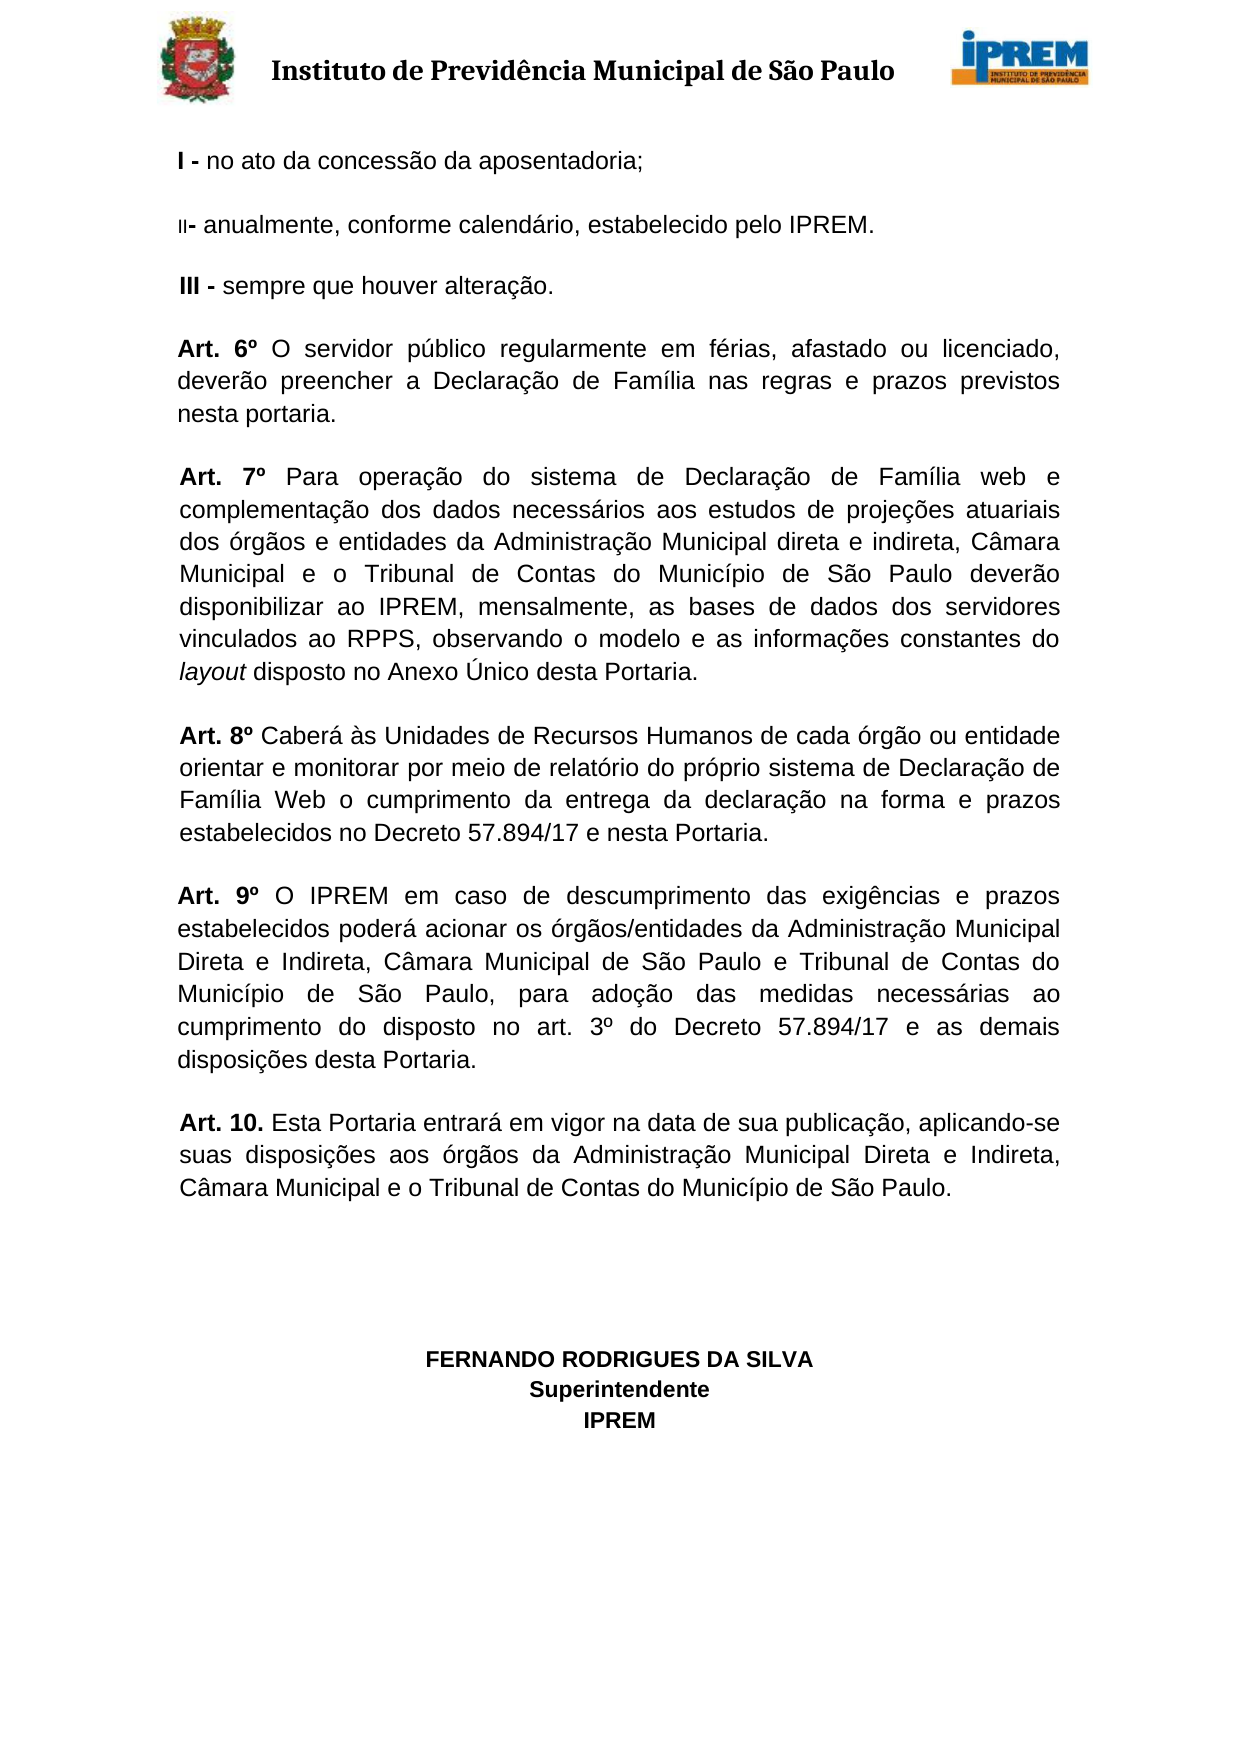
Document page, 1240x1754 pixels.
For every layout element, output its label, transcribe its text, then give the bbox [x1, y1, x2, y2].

text Instituto de Previdência Municipal de São Paulo [271, 54, 950, 88]
list - anualmente, conforme calendário, estabelecido pelo IPREM. III - sempre que houver alteração. [177, 210, 885, 299]
text Art. 6º O servidor público regularmente em férias, afastado ou licenciado, deverão preencher a Declaração de Família nas regras e prazos previstos nesta portaria. [177, 334, 1062, 427]
text Art. 10. Esta Portaria entrará em vigor na data de sua publicação, aplicando-se suas disposições aos órgãos da Administração Municipal Direta e Indireta, Câmara Municipal e o Tribunal de Contas do Município de São Paulo. [179, 1108, 1062, 1201]
text Art. 7º Para operação do sistema de Declaração de Família web e complementação dos dados necessários aos estudos de projeções atuariais dos órgãos e entidades da Administração Municipal direta e indireta, Câmara Municipal e o Tribunal de Contas do Município de São Paulo deverão disponibilizar ao IPREM, mensalmente, as bases de dados dos servidores vinculados ao RPPS, observando o modelo e as informações constantes do layout disposto no Anexo Único desta Portaria. [179, 462, 1062, 685]
text I - no ato da concessão da aposentadoria; [177, 146, 1089, 175]
text Art. 8º Caberá às Unidades de Recursos Humanos de cada órgão ou entidade orientar e monitorar por meio de relatório do próprio sistema de Declaração de Família Web o cumprimento da entrega da declaração na forma e prazos estabelecidos no Decreto 57.894/17 e nesta Portaria. [179, 721, 1062, 847]
text IPREM [150, 1407, 1089, 1433]
text Superintendente [150, 1376, 1089, 1403]
text FERNANDO RODRIGUES DA SILVA [150, 1346, 1089, 1372]
text Art. 9º O IPREM em caso de descumprimento das exigências e prazos estabelecidos poderá acionar os órgãos/entidades da Administração Municipal Direta e Indireta, Câmara Municipal de São Paulo e Tribunal de Contas do Município de São Paulo, para adoção das medidas necessárias ao cumprimento do disposto no art. 3º do Decreto 57.894/17 e as demais disposições desta Portaria. [177, 881, 1062, 1073]
